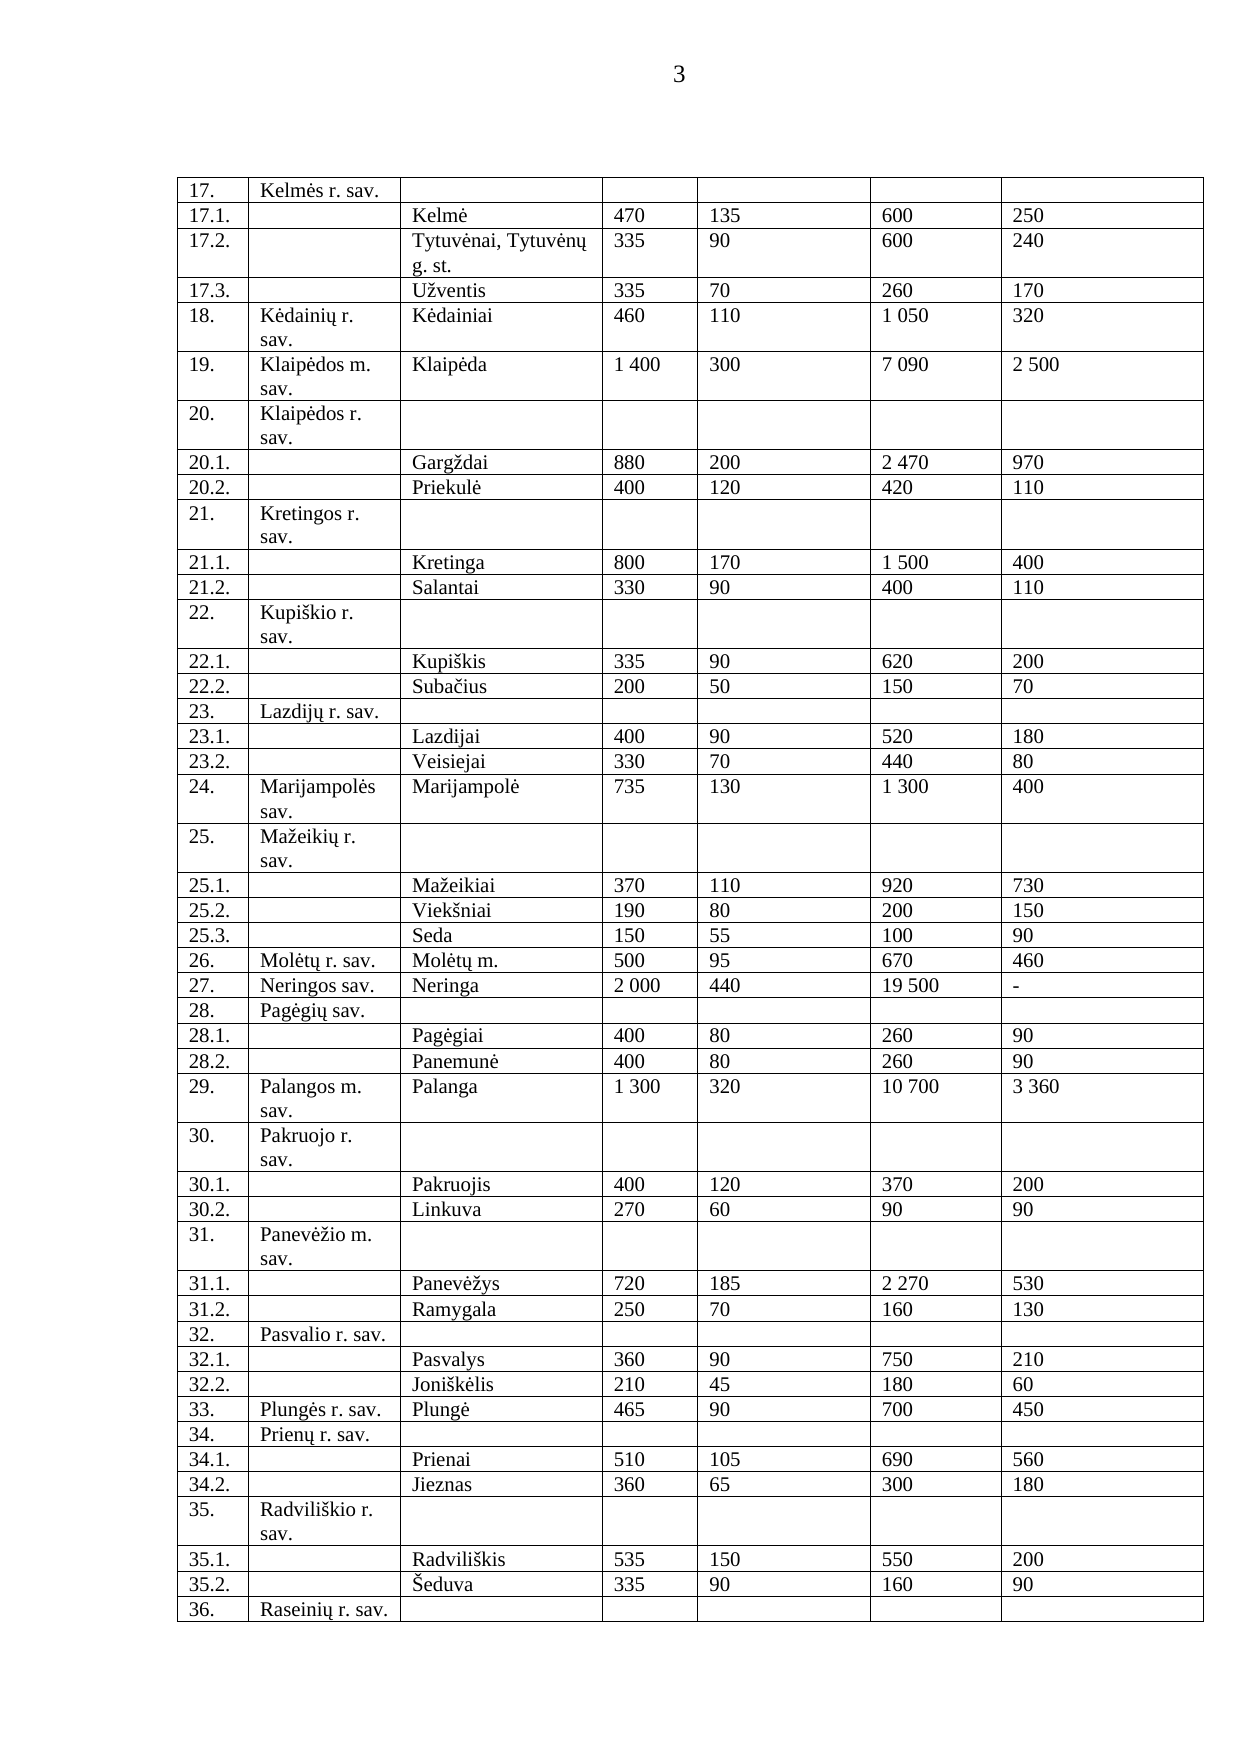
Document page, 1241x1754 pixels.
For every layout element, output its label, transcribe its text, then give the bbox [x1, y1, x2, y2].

table_cell 35.1. [178, 1546, 248, 1571]
table_cell 60 [698, 1197, 870, 1221]
table_cell [603, 1422, 697, 1446]
table_cell [249, 1024, 400, 1047]
table_cell 730 [1002, 873, 1203, 897]
table_cell 500 [603, 948, 697, 972]
table_cell [871, 699, 1001, 723]
table_cell Užventis [401, 278, 602, 302]
table_cell Pakruojis [401, 1172, 602, 1196]
table_cell [401, 824, 602, 872]
table_cell 560 [1002, 1447, 1203, 1471]
table_cell 400 [1002, 775, 1203, 823]
table_cell [603, 699, 697, 723]
table_cell 320 [1002, 303, 1203, 351]
table_cell Pasvalio r. sav. [249, 1322, 400, 1346]
table_cell 32.1. [178, 1347, 248, 1371]
table_cell Panemunė [401, 1049, 602, 1073]
table_cell 400 [871, 575, 1001, 599]
table_cell Salantai [401, 575, 602, 599]
table_cell Plungės r. sav. [249, 1397, 400, 1421]
table_cell Pagėgiai [401, 1024, 602, 1047]
table_cell [1002, 699, 1203, 723]
table_cell [871, 1597, 1001, 1621]
table_cell 450 [1002, 1397, 1203, 1421]
table_cell Kretingos r. sav. [249, 500, 400, 548]
table_cell 25.1. [178, 873, 248, 897]
table_cell 400 [603, 1024, 697, 1047]
table_cell [249, 923, 400, 947]
table_cell [1002, 600, 1203, 648]
table_cell 65 [698, 1472, 870, 1496]
table_cell [871, 1123, 1001, 1171]
table_cell Lazdijai [401, 724, 602, 748]
table_cell Lazdijų r. sav. [249, 699, 400, 723]
table_cell [249, 229, 400, 277]
table_cell Mažeikiai [401, 873, 602, 897]
table_cell 1 500 [871, 550, 1001, 574]
table_cell [871, 600, 1001, 648]
table_cell [1002, 401, 1203, 449]
table_cell 400 [603, 475, 697, 499]
table_cell 7 090 [871, 352, 1001, 400]
table_cell 130 [1002, 1296, 1203, 1321]
table_cell Priekulė [401, 475, 602, 499]
table_cell [401, 600, 602, 648]
table_cell [249, 873, 400, 897]
table_cell 260 [871, 278, 1001, 302]
table_cell [401, 500, 602, 548]
table_cell [401, 178, 602, 202]
table_cell 880 [603, 450, 697, 474]
table_cell 270 [603, 1197, 697, 1221]
table_cell 300 [698, 352, 870, 400]
table_cell 260 [871, 1049, 1001, 1073]
table_cell Panevėžys [401, 1271, 602, 1295]
table_cell [249, 1296, 400, 1321]
table_cell 920 [871, 873, 1001, 897]
table_cell Kretinga [401, 550, 602, 574]
table_cell [698, 401, 870, 449]
table_cell 620 [871, 649, 1001, 673]
table_cell Marijampolė [401, 775, 602, 823]
table_cell 25.2. [178, 898, 248, 922]
table_cell [603, 178, 697, 202]
table_cell 180 [1002, 1472, 1203, 1496]
table_cell [249, 278, 400, 302]
table_cell [871, 401, 1001, 449]
table_cell [871, 500, 1001, 548]
table_cell 440 [698, 973, 870, 997]
table_cell 180 [1002, 724, 1203, 748]
table_cell 31.1. [178, 1271, 248, 1295]
table_cell 20.1. [178, 450, 248, 474]
table_cell 105 [698, 1447, 870, 1471]
table_cell [698, 1422, 870, 1446]
table_cell 465 [603, 1397, 697, 1421]
table_cell 110 [1002, 475, 1203, 499]
table_cell 520 [871, 724, 1001, 748]
table_cell [698, 1123, 870, 1171]
table_cell 80 [698, 898, 870, 922]
table_cell Mažeikių r. sav. [249, 824, 400, 872]
table_cell [249, 475, 400, 499]
table_cell [249, 898, 400, 922]
table_cell 735 [603, 775, 697, 823]
table_cell 550 [871, 1546, 1001, 1571]
table_cell Kėdainių r. sav. [249, 303, 400, 351]
table_cell 90 [871, 1197, 1001, 1221]
table_cell 36. [178, 1597, 248, 1621]
table_cell [401, 1222, 602, 1270]
table_cell 80 [698, 1049, 870, 1073]
table_cell [698, 600, 870, 648]
table_cell 32. [178, 1322, 248, 1346]
table_cell 2 270 [871, 1271, 1001, 1295]
table_cell 90 [1002, 923, 1203, 947]
table_cell 110 [698, 873, 870, 897]
table_cell 90 [698, 1397, 870, 1421]
table_cell [871, 824, 1001, 872]
table_cell [698, 1497, 870, 1545]
table_cell [698, 1597, 870, 1621]
table_cell Molėtų m. [401, 948, 602, 972]
table_cell 90 [1002, 1024, 1203, 1047]
table_cell [1002, 1222, 1203, 1270]
table_cell 17.3. [178, 278, 248, 302]
table_cell [249, 1447, 400, 1471]
table_cell [871, 1322, 1001, 1346]
table_cell 150 [603, 923, 697, 947]
table_cell [249, 1271, 400, 1295]
table_cell Pakruojo r. sav. [249, 1123, 400, 1171]
table_cell 1 300 [603, 1074, 697, 1122]
table_cell Neringa [401, 973, 602, 997]
table_cell 90 [698, 575, 870, 599]
table_cell [1002, 178, 1203, 202]
table_cell 22.2. [178, 674, 248, 698]
table_cell [871, 1422, 1001, 1446]
table_cell 200 [603, 674, 697, 698]
table_cell 50 [698, 674, 870, 698]
table_cell [401, 1322, 602, 1346]
table_cell Palangos m. sav. [249, 1074, 400, 1122]
table_cell 600 [871, 229, 1001, 277]
table_cell - [1002, 973, 1203, 997]
table_cell 130 [698, 775, 870, 823]
table_cell Kupiškio r. sav. [249, 600, 400, 648]
table_cell 120 [698, 1172, 870, 1196]
table_cell 70 [698, 1296, 870, 1321]
table_cell Tytuvėnai, Tytuvėnų g. st. [401, 229, 602, 277]
table_cell 335 [603, 1572, 697, 1596]
table_cell Klaipėdos m. sav. [249, 352, 400, 400]
table_cell [249, 1572, 400, 1596]
table_cell 90 [698, 229, 870, 277]
table_cell 600 [871, 203, 1001, 227]
table_cell [698, 998, 870, 1022]
table_cell [249, 575, 400, 599]
table_cell 34. [178, 1422, 248, 1446]
table_cell [603, 600, 697, 648]
table_cell [603, 1322, 697, 1346]
table_cell 110 [698, 303, 870, 351]
table_cell 370 [603, 873, 697, 897]
table_cell 370 [871, 1172, 1001, 1196]
table_cell [401, 1597, 602, 1621]
table_cell Pasvalys [401, 1347, 602, 1371]
table_cell 33. [178, 1397, 248, 1421]
table_cell [1002, 1422, 1203, 1446]
table_cell 22.1. [178, 649, 248, 673]
table_cell [249, 550, 400, 574]
table_cell 460 [1002, 948, 1203, 972]
table_cell 21.1. [178, 550, 248, 574]
table_cell 34.2. [178, 1472, 248, 1496]
table_cell 320 [698, 1074, 870, 1122]
table_cell 3 360 [1002, 1074, 1203, 1122]
table_cell 28.1. [178, 1024, 248, 1047]
table_cell 28.2. [178, 1049, 248, 1073]
table_cell Prienai [401, 1447, 602, 1471]
table_cell [603, 1597, 697, 1621]
table_cell 470 [603, 203, 697, 227]
table_cell 27. [178, 973, 248, 997]
table_cell Ramygala [401, 1296, 602, 1321]
table_cell 400 [1002, 550, 1203, 574]
table_cell [1002, 1497, 1203, 1545]
table_cell 335 [603, 278, 697, 302]
table_cell [1002, 1123, 1203, 1171]
table_cell [1002, 500, 1203, 548]
table_cell [249, 1347, 400, 1371]
table_cell 90 [1002, 1049, 1203, 1073]
table_cell Kupiškis [401, 649, 602, 673]
table_cell 95 [698, 948, 870, 972]
table_cell [603, 1123, 697, 1171]
table_cell [871, 178, 1001, 202]
table_cell 110 [1002, 575, 1203, 599]
table_cell [603, 1497, 697, 1545]
table_cell [871, 1222, 1001, 1270]
table_cell 180 [871, 1372, 1001, 1396]
table_cell 32.2. [178, 1372, 248, 1396]
table_cell 170 [1002, 278, 1203, 302]
table_cell 35. [178, 1497, 248, 1545]
table_cell 460 [603, 303, 697, 351]
table_cell 530 [1002, 1271, 1203, 1295]
table_cell Viekšniai [401, 898, 602, 922]
table_cell [603, 998, 697, 1022]
table_cell 31.2. [178, 1296, 248, 1321]
table_cell 400 [603, 1049, 697, 1073]
table_cell 690 [871, 1447, 1001, 1471]
table_cell Radviliškio r. sav. [249, 1497, 400, 1545]
table_cell [698, 824, 870, 872]
table_cell 90 [698, 1572, 870, 1596]
table_cell Kelmė [401, 203, 602, 227]
table_cell 300 [871, 1472, 1001, 1496]
table_cell 160 [871, 1296, 1001, 1321]
table_cell 360 [603, 1472, 697, 1496]
table_cell 330 [603, 575, 697, 599]
table_cell 120 [698, 475, 870, 499]
table_cell 720 [603, 1271, 697, 1295]
table_cell Panevėžio m. sav. [249, 1222, 400, 1270]
table_cell Marijampolės sav. [249, 775, 400, 823]
table_cell 20. [178, 401, 248, 449]
table_cell Prienų r. sav. [249, 1422, 400, 1446]
table_cell 200 [698, 450, 870, 474]
table_cell 60 [1002, 1372, 1203, 1396]
table_cell 260 [871, 1024, 1001, 1047]
table_cell 70 [698, 278, 870, 302]
table_cell 135 [698, 203, 870, 227]
table_cell [249, 674, 400, 698]
table_cell 90 [698, 649, 870, 673]
table_cell 150 [698, 1546, 870, 1571]
table_cell 1 300 [871, 775, 1001, 823]
table_cell 170 [698, 550, 870, 574]
table_cell [871, 998, 1001, 1022]
table_cell 23.1. [178, 724, 248, 748]
table_cell 19 500 [871, 973, 1001, 997]
table_cell Molėtų r. sav. [249, 948, 400, 972]
table_cell 90 [698, 1347, 870, 1371]
table_cell 100 [871, 923, 1001, 947]
table_cell [249, 203, 400, 227]
table_cell [249, 1546, 400, 1571]
table_cell [249, 1197, 400, 1221]
table_cell [603, 500, 697, 548]
table_cell 23.2. [178, 749, 248, 773]
table_cell 70 [1002, 674, 1203, 698]
table_cell 335 [603, 229, 697, 277]
table_cell Kelmės r. sav. [249, 178, 400, 202]
table_cell 31. [178, 1222, 248, 1270]
table_cell 55 [698, 923, 870, 947]
table_cell Plungė [401, 1397, 602, 1421]
table_cell 400 [603, 1172, 697, 1196]
table_cell 10 700 [871, 1074, 1001, 1122]
table_cell 150 [871, 674, 1001, 698]
table_cell 80 [1002, 749, 1203, 773]
table_cell [603, 824, 697, 872]
table_cell 400 [603, 724, 697, 748]
table_cell 30.2. [178, 1197, 248, 1221]
table_cell 535 [603, 1546, 697, 1571]
table_cell 670 [871, 948, 1001, 972]
table_cell Joniškėlis [401, 1372, 602, 1396]
table_cell 200 [1002, 1172, 1203, 1196]
table_cell 35.2. [178, 1572, 248, 1596]
table_cell 200 [1002, 1546, 1203, 1571]
table_cell 2 500 [1002, 352, 1203, 400]
table_cell Gargždai [401, 450, 602, 474]
table_cell [401, 1123, 602, 1171]
table_cell [249, 649, 400, 673]
table_cell 80 [698, 1024, 870, 1047]
table_cell [603, 401, 697, 449]
table_cell 22. [178, 600, 248, 648]
table_cell 160 [871, 1572, 1001, 1596]
table_cell Raseinių r. sav. [249, 1597, 400, 1621]
table_cell 30. [178, 1123, 248, 1171]
table_cell 440 [871, 749, 1001, 773]
table_cell Seda [401, 923, 602, 947]
table_cell 21. [178, 500, 248, 548]
table_cell 210 [603, 1372, 697, 1396]
table_cell [249, 1049, 400, 1073]
table_cell Radviliškis [401, 1546, 602, 1571]
table_cell [249, 450, 400, 474]
table_cell 200 [1002, 649, 1203, 673]
table_cell Linkuva [401, 1197, 602, 1221]
table_cell 34.1. [178, 1447, 248, 1471]
table_cell 70 [698, 749, 870, 773]
table_cell [698, 178, 870, 202]
table_cell 335 [603, 649, 697, 673]
table_cell [698, 1322, 870, 1346]
table_cell Šeduva [401, 1572, 602, 1596]
table_cell 700 [871, 1397, 1001, 1421]
table_cell 18. [178, 303, 248, 351]
table_cell [871, 1497, 1001, 1545]
table_cell 250 [603, 1296, 697, 1321]
table_cell 25. [178, 824, 248, 872]
table_cell 20.2. [178, 475, 248, 499]
table_cell 750 [871, 1347, 1001, 1371]
table_cell 28. [178, 998, 248, 1022]
table_cell 19. [178, 352, 248, 400]
table_cell 90 [698, 724, 870, 748]
table_cell 185 [698, 1271, 870, 1295]
table_cell 90 [1002, 1197, 1203, 1221]
table_cell 1 400 [603, 352, 697, 400]
table_cell Pagėgių sav. [249, 998, 400, 1022]
table_cell 510 [603, 1447, 697, 1471]
table_cell [698, 699, 870, 723]
table_cell [1002, 1322, 1203, 1346]
table_cell 30.1. [178, 1172, 248, 1196]
table_cell 330 [603, 749, 697, 773]
table_cell Jieznas [401, 1472, 602, 1496]
table_cell [603, 1222, 697, 1270]
table_cell 25.3. [178, 923, 248, 947]
table_cell 90 [1002, 1572, 1203, 1596]
table_cell 45 [698, 1372, 870, 1396]
table_cell [249, 1472, 400, 1496]
table_cell 26. [178, 948, 248, 972]
table_cell 29. [178, 1074, 248, 1122]
table_cell 250 [1002, 203, 1203, 227]
table_cell 17. [178, 178, 248, 202]
table_cell [249, 1172, 400, 1196]
table_cell [1002, 824, 1203, 872]
table_cell 360 [603, 1347, 697, 1371]
table_cell [698, 1222, 870, 1270]
table_cell [401, 1422, 602, 1446]
table_cell [401, 401, 602, 449]
table_cell Kėdainiai [401, 303, 602, 351]
table_cell Neringos sav. [249, 973, 400, 997]
table_cell [249, 724, 400, 748]
table_cell [1002, 1597, 1203, 1621]
table_cell 1 050 [871, 303, 1001, 351]
table_cell 17.1. [178, 203, 248, 227]
table_cell 190 [603, 898, 697, 922]
table_cell [698, 500, 870, 548]
table_cell [401, 1497, 602, 1545]
table_cell 2 000 [603, 973, 697, 997]
table_cell 240 [1002, 229, 1203, 277]
table_cell 150 [1002, 898, 1203, 922]
table_cell 200 [871, 898, 1001, 922]
table_cell Klaipėda [401, 352, 602, 400]
table_cell Veisiejai [401, 749, 602, 773]
table_cell Subačius [401, 674, 602, 698]
table_cell 21.2. [178, 575, 248, 599]
table_cell 23. [178, 699, 248, 723]
table_cell 2 470 [871, 450, 1001, 474]
table_cell 24. [178, 775, 248, 823]
table_cell [1002, 998, 1203, 1022]
table_cell [401, 998, 602, 1022]
table_cell [401, 699, 602, 723]
table_cell 420 [871, 475, 1001, 499]
table_cell 210 [1002, 1347, 1203, 1371]
table_cell 800 [603, 550, 697, 574]
table_cell Palanga [401, 1074, 602, 1122]
table_cell [249, 1372, 400, 1396]
table_cell 17.2. [178, 229, 248, 277]
table_cell Klaipėdos r. sav. [249, 401, 400, 449]
table_cell [249, 749, 400, 773]
table_cell 970 [1002, 450, 1203, 474]
